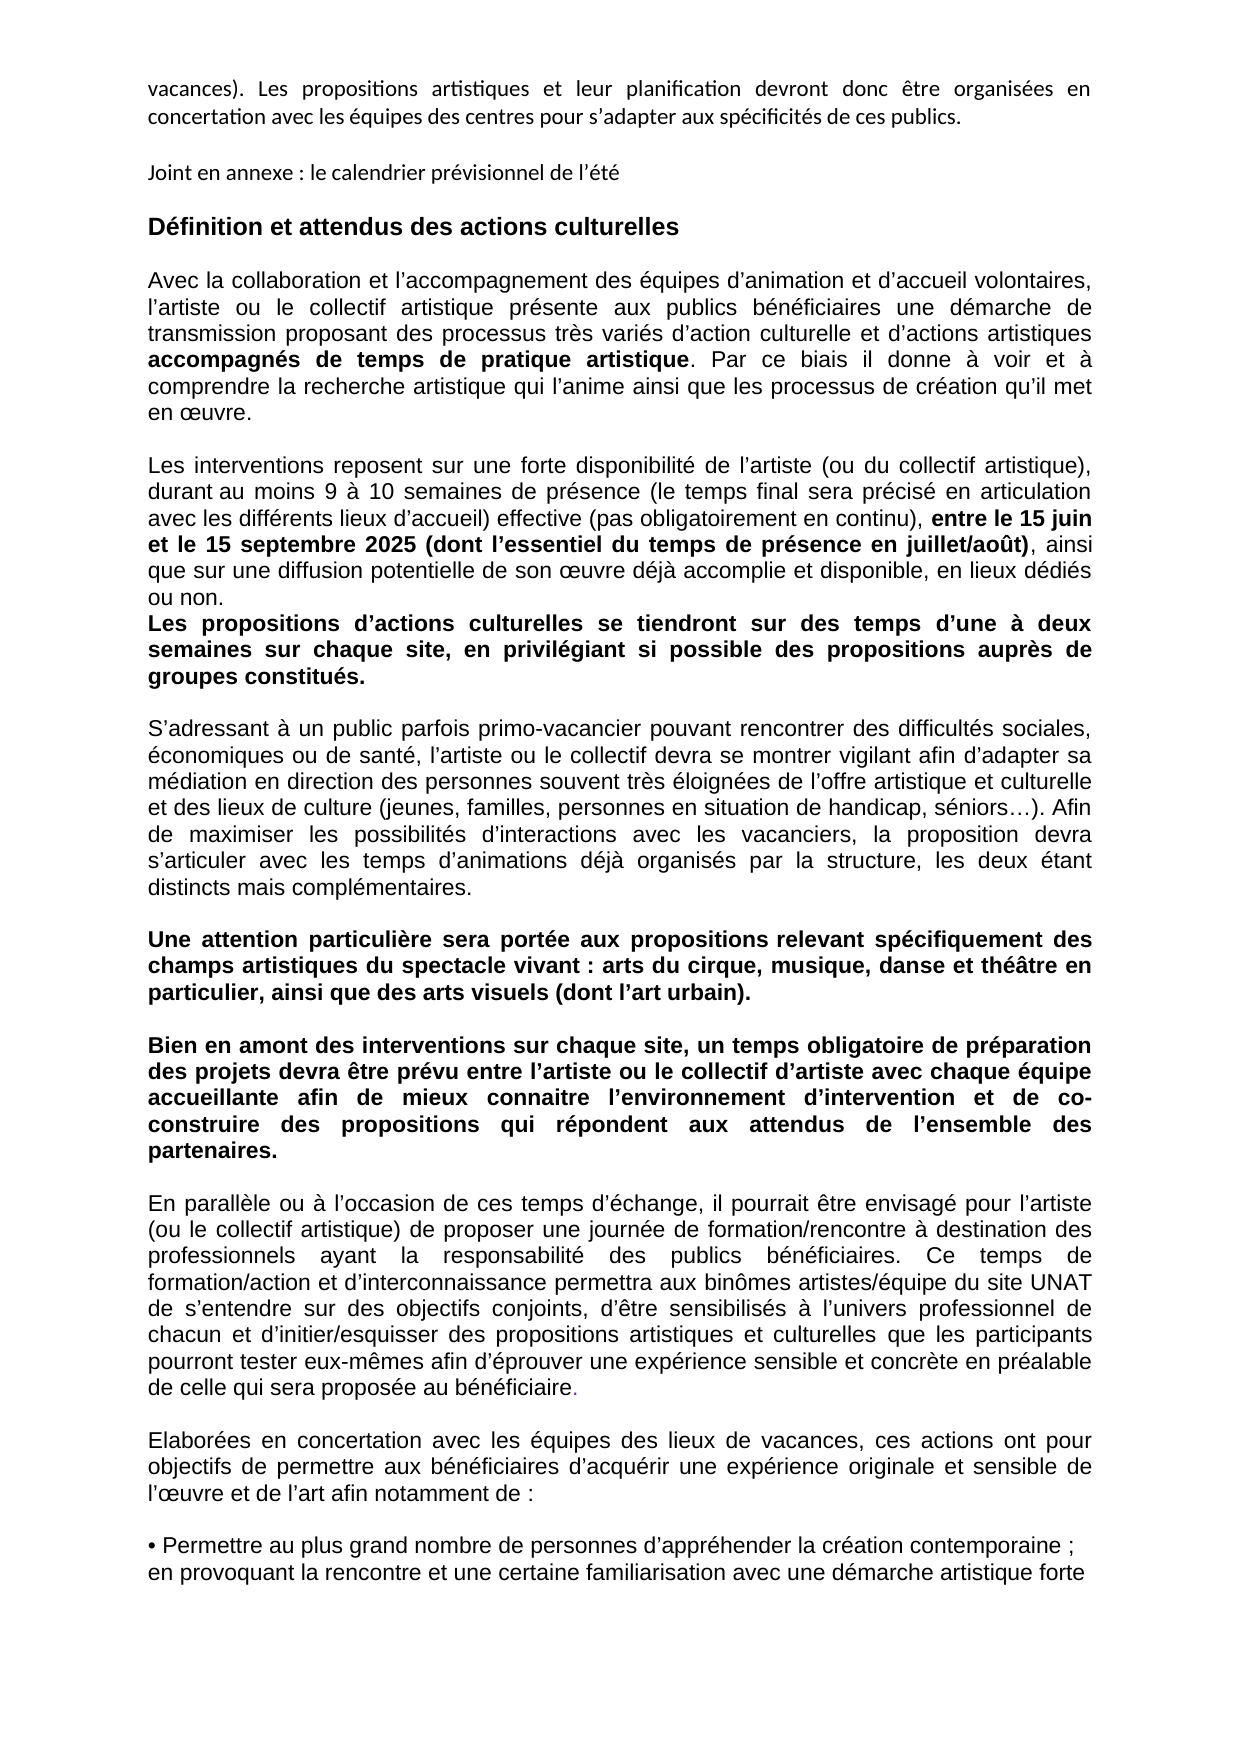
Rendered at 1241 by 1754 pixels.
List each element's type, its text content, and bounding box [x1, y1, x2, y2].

text Une attention particulière sera portée aux propositions relevant spécifiquement des champs artistiques du spectacle vivant : arts du cirque, musique, danse et théâtre en particulier, ainsi que des arts visuels (dont l’art urbain). [148, 926, 1093, 1005]
text • Permettre au plus grand nombre de personnes d’appréhender la création contemporaine ; en provoquant la rencontre et une certaine familiarisation avec une démarche artistique forte [148, 1532, 1093, 1585]
text S’adressant à un public parfois primo-vacancier pouvant rencontrer des difficultés sociales, économiques ou de santé, l’artiste ou le collectif devra se montrer vigilant afin d’adapter sa médiation en direction des personnes souvent très éloignées de l’offre artistique et culturelle et des lieux de culture (jeunes, familles, personnes en situation de handicap, séniors…). Afin de maximiser les possibilités d’interactions avec les vacanciers, la proposition devra s’articuler avec les temps d’animations déjà organisés par la structure, les deux étant distincts mais complémentaires. [148, 715, 1093, 900]
text Joint en annexe : le calendrier prévisionnel de l’été [148, 158, 1093, 186]
text Avec la collaboration et l’accompagnement des équipes d’animation et d’accueil volontaires, l’artiste ou le collectif artistique présente aux publics bénéficiaires une démarche de transmission proposant des processus très variés d’action culturelle et d’actions artistiques accompagnés de temps de pratique artistique. Par ce biais il donne à voir et à comprendre la recherche artistique qui l’anime ainsi que les processus de création qu’il met en œuvre. [148, 267, 1093, 425]
text En parallèle ou à l’occasion de ces temps d’échange, il pourrait être envisagé pour l’artiste (ou le collectif artistique) de proposer une journée de formation/rencontre à destination des professionnels ayant la responsabilité des publics bénéficiaires. Ce temps de formation/action et d’interconnaissance permettra aux binômes artistes/équipe du site UNAT de s’entendre sur des objectifs conjoints, d’être sensibilisés à l’univers professionnel de chacun et d’initier/esquisser des propositions artistiques et culturelles que les participants pourront tester eux-mêmes afin d’éprouver une expérience sensible et concrète en préalable de celle qui sera proposée au bénéficiaire. [148, 1190, 1093, 1401]
text Bien en amont des interventions sur chaque site, un temps obligatoire de préparation des projets devra être prévu entre l’artiste ou le collectif d’artiste avec chaque équipe accueillante afin de mieux connaitre l’environnement d’intervention et de co-construire des propositions qui répondent aux attendus de l’ensemble des partenaires. [148, 1032, 1093, 1163]
text Les interventions reposent sur une forte disponibilité de l’artiste (ou du collectif artistique), durant au moins 9 à 10 semaines de présence (le temps final sera précisé en articulation avec les différents lieux d’accueil) effective (pas obligatoirement en continu), entre le 15 juin et le 15 septembre 2025 (dont l’essentiel du temps de présence en juillet/août), ainsi que sur une diffusion potentielle de son œuvre déjà accomplie et disponible, en lieux dédiés ou non. [148, 452, 1093, 610]
text vacances). Les propositions artistiques et leur planification devront donc être organisées en concertation avec les équipes des centres pour s’adapter aux spécificités de ces publics. [148, 74, 1093, 130]
text Les propositions d’actions culturelles se tiendront sur des temps d’une à deux semaines sur chaque site, en privilégiant si possible des propositions auprès de groupes constitués. [148, 610, 1093, 689]
text Définition et attendus des actions culturelles [148, 212, 1093, 241]
text Elaborées en concertation avec les équipes des lieux de vacances, ces actions ont pour objectifs de permettre aux bénéficiaires d’acquérir une expérience originale et sensible de l’œuvre et de l’art afin notamment de : [148, 1427, 1093, 1506]
